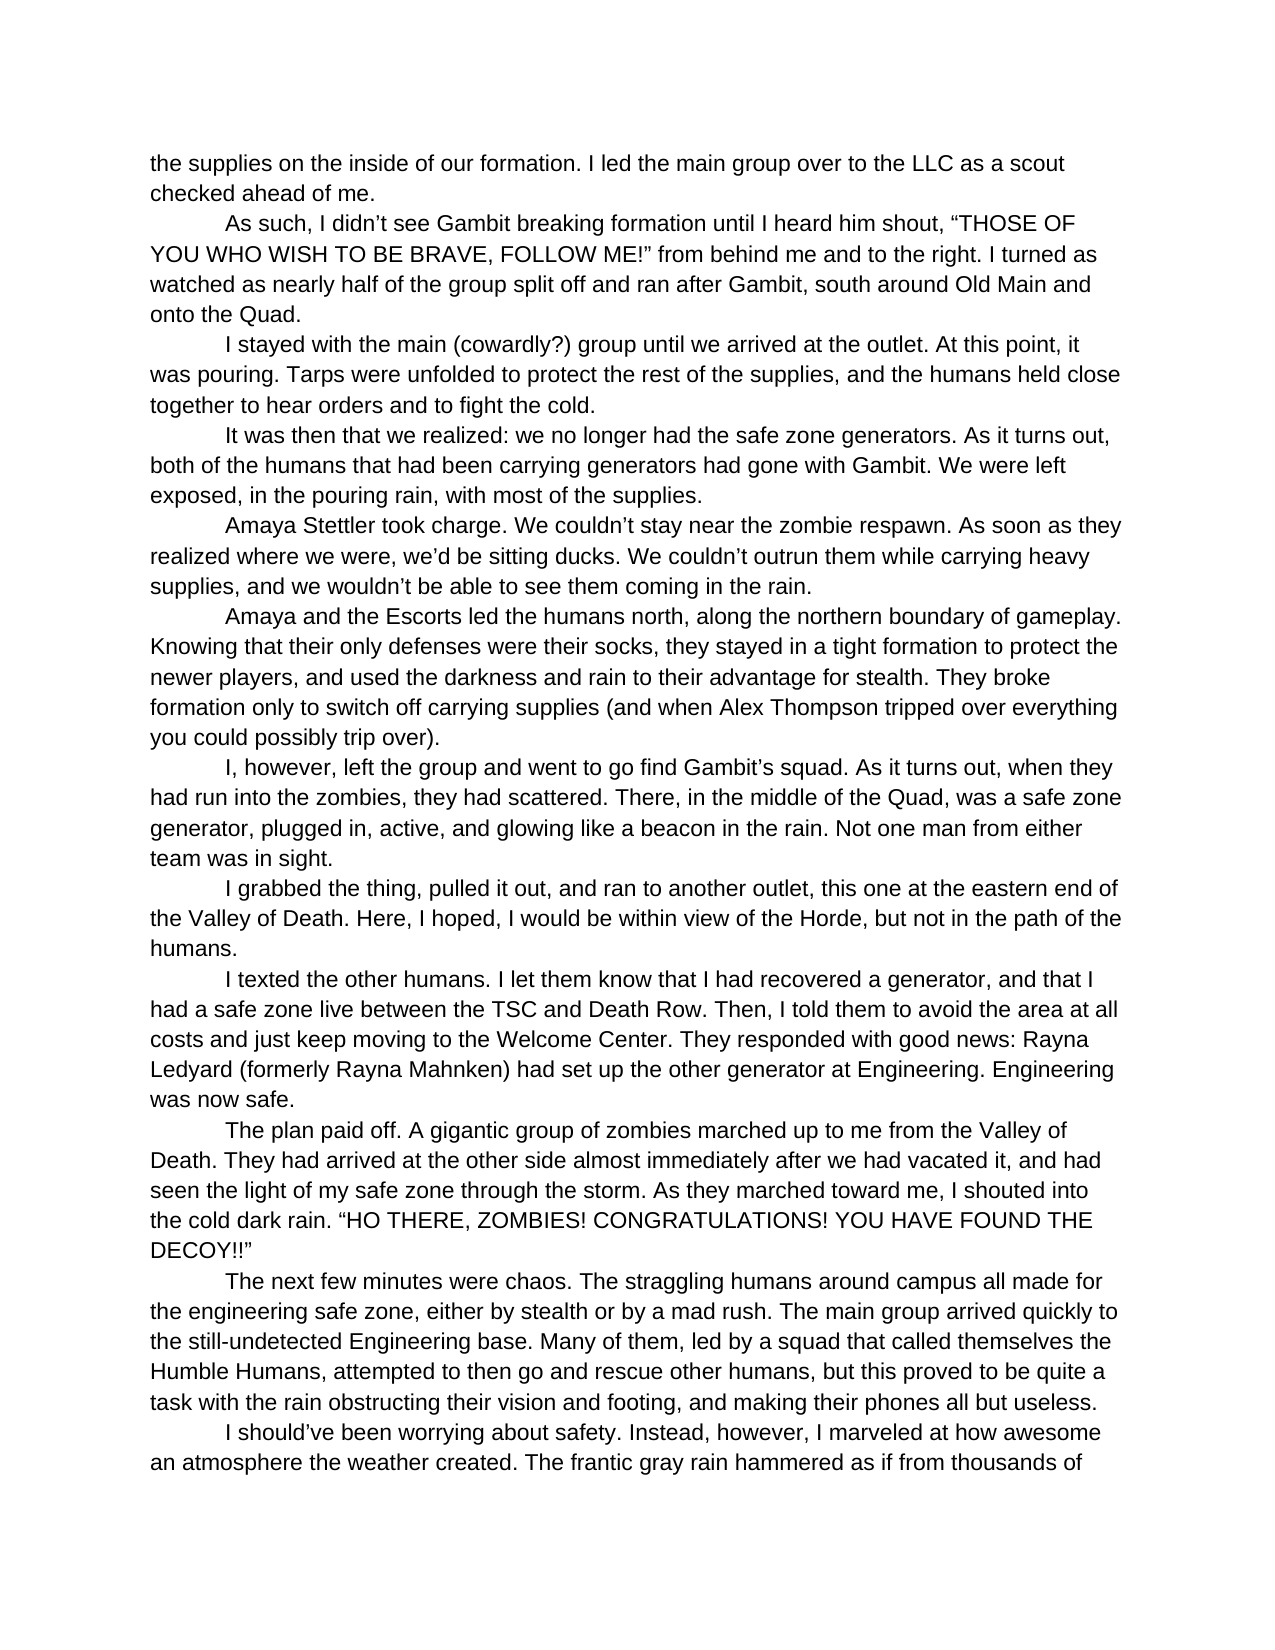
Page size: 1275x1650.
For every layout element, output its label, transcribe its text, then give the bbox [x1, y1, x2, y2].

text I should’ve been worrying about safety. Instead, however, I marveled at how awesome an atmosphere the weather created. The frantic gray rain hammered as if from thousands of [150, 1419, 1125, 1475]
text I, however, left the group and went to go find Gambit’s squad. As it turns out, when they had run into the zombies, they had scattered. There, in the middle of the Quad, was a safe zone generator, plugged in, active, and glowing like a beacon in the rain. Not one man from either team was in sight. [150, 754, 1125, 871]
text the supplies on the inside of our formation. I led the main group over to the LLC as a scout checked ahead of me. [150, 150, 1125, 207]
text It was then that we realized: we no longer had the safe zone generators. As it turns out, both of the humans that had been carrying generators had gone with Gambit. We were left exposed, in the pouring rain, with most of the supplies. [150, 422, 1125, 509]
text The next few minutes were chaos. The straggling humans around campus all made for the engineering safe zone, either by stealth or by a mad rush. The main group arrived quickly to the still-undetected Engineering base. Many of them, led by a squad that called themselves the Humble Humans, attempted to then go and rescue other humans, but this proved to be quite a task with the rain obstructing their vision and footing, and making their phones all but useless. [150, 1268, 1125, 1415]
text I grabbed the thing, pulled it out, and ran to another outlet, this one at the eastern end of the Valley of Death. Here, I hoped, I would be within view of the Horde, but not in the path of the humans. [150, 875, 1125, 962]
text I texted the other humans. I let them know that I had recovered a generator, and that I had a safe zone live between the TSC and Death Row. Then, I told them to avoid the area at all costs and just keep moving to the Welcome Center. They responded with good news: Rayna Ledyard (formerly Rayna Mahnken) had set up the other generator at Engineering. Engineering was now safe. [150, 966, 1125, 1113]
text Amaya and the Escorts led the humans north, along the northern boundary of gameplay. Knowing that their only defenses were their socks, they stayed in a tight formation to protect the newer players, and used the darkness and rain to their advantage for stealth. They broke formation only to switch off carrying supplies (and when Alex Thompson tripped over everything you could possibly trip over). [150, 603, 1125, 750]
text The plan paid off. A gigantic group of zombies marched up to me from the Valley of Death. They had arrived at the other side almost immediately after we had vacated it, and had seen the light of my safe zone through the storm. As they marched toward me, I shouted into the cold dark rain. “HO THERE, ZOMBIES! CONGRATULATIONS! YOU HAVE FOUND THE DECOY!!” [150, 1117, 1125, 1264]
text Amaya Stettler took charge. We couldn’t stay near the zombie respawn. As soon as they realized where we were, we’d be sitting ducks. We couldn’t outrun them while carrying heavy supplies, and we wouldn’t be able to see them coming in the rain. [150, 512, 1125, 599]
text As such, I didn’t see Gambit breaking formation until I heard him shout, “THOSE OF YOU WHO WISH TO BE BRAVE, FOLLOW ME!” from behind me and to the right. I turned as watched as nearly half of the group split off and ran after Gambit, south around Old Main and onto the Quad. [150, 210, 1125, 327]
text I stayed with the main (cowardly?) group until we arrived at the outlet. At this point, it was pouring. Tarps were unfolded to protect the rest of the supplies, and the humans held close together to hear orders and to fight the cold. [150, 331, 1125, 418]
